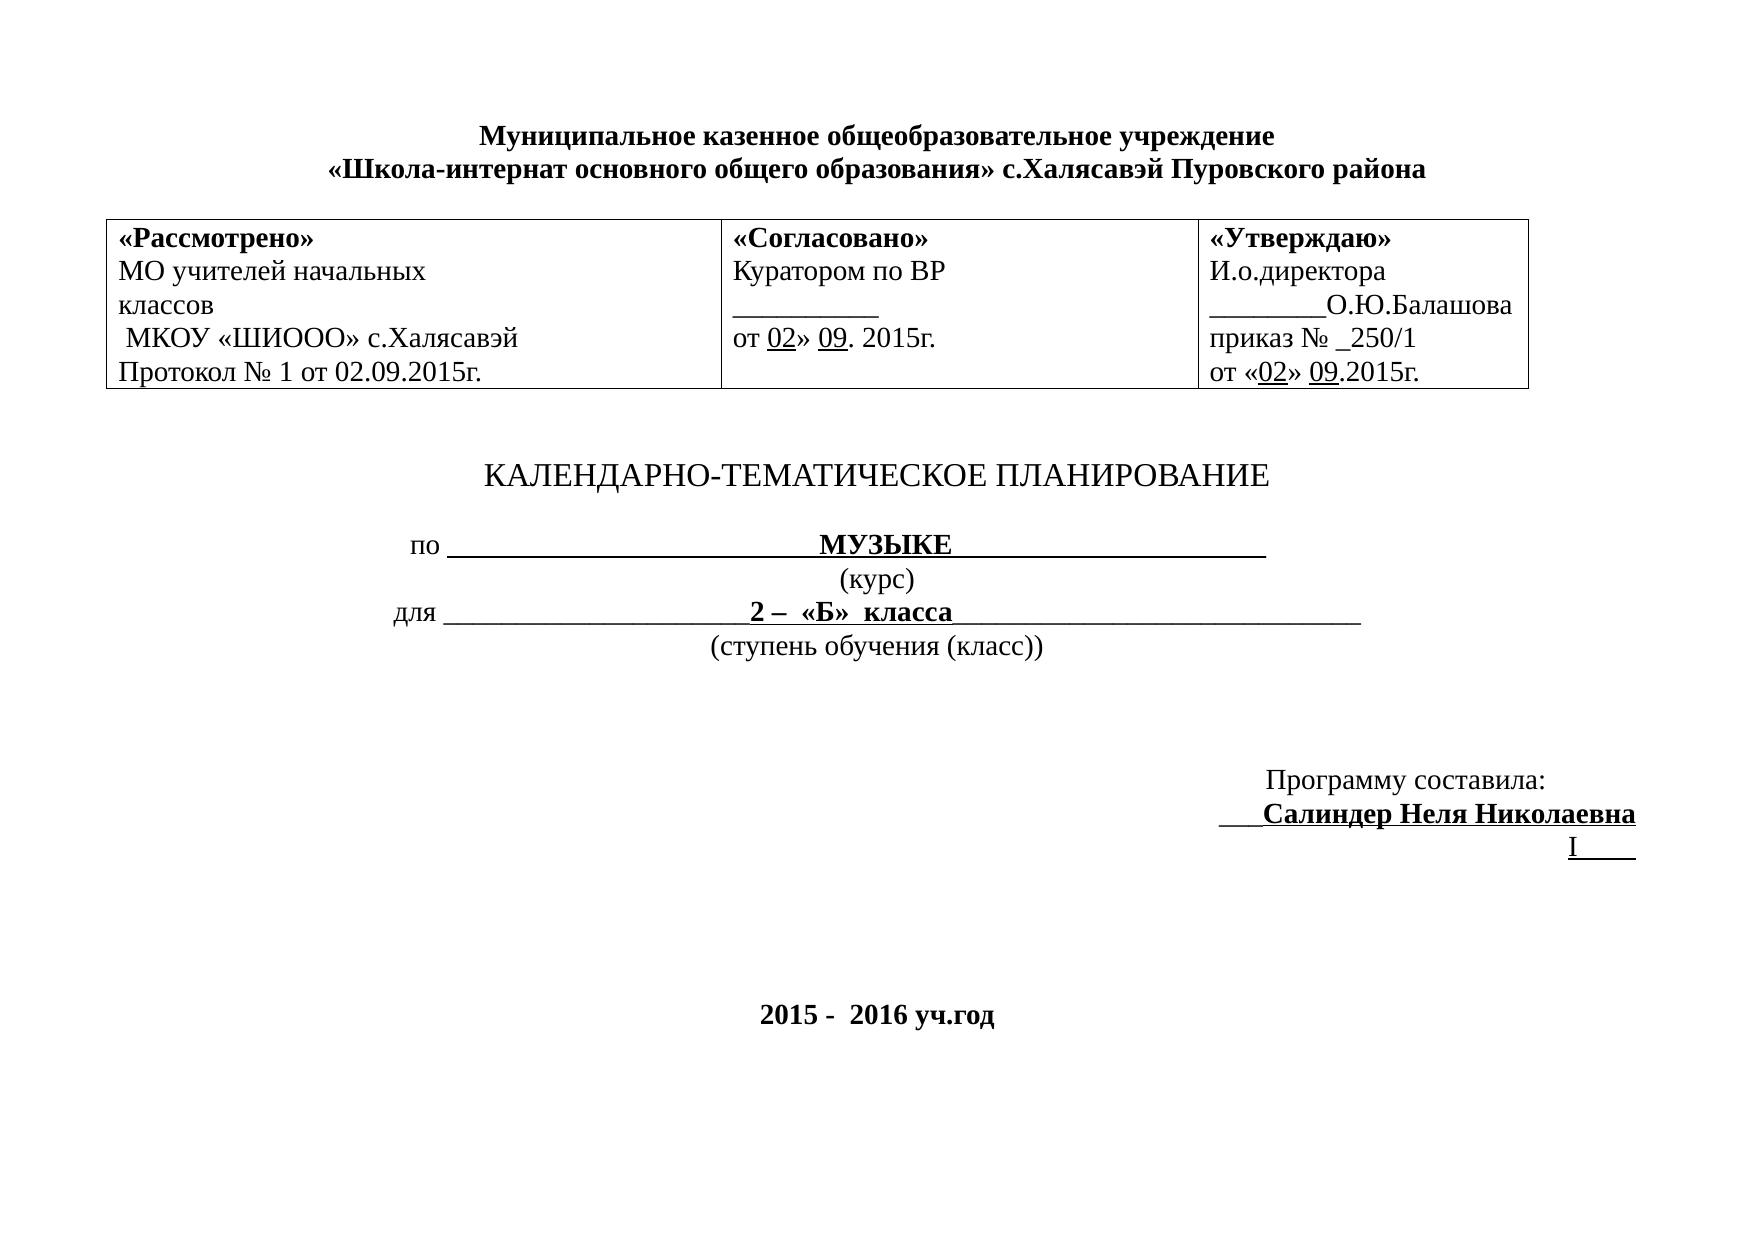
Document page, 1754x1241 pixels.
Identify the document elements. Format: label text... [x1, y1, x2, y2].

text (курс) [118, 561, 1636, 594]
text для _____________________2 – «Б» класса____________________________ [118, 594, 1636, 628]
text I [118, 829, 1636, 863]
text КАЛЕНДАРНО-ТЕМАТИЧЕСКОЕ ПЛАНИРОВАНИЕ [118, 456, 1636, 494]
text ___Салиндер Неля Николаевна [118, 796, 1636, 829]
text «Школа-интернат основного общего образования» с.Халясавэй Пуровского района [118, 152, 1636, 185]
table_header «Рассмотрено» МО учителей начальных классов МКОУ «ШИООО» с.Халясавэй Протокол № 1 от 02.09.2015г. [107, 220, 721, 387]
table_header «Согласовано» Куратором по ВР __________ от 02» 09. 2015г. [722, 220, 1198, 387]
text Муниципальное казенное общеобразовательное учреждение [118, 118, 1636, 152]
text (ступень обучения (класс)) [118, 628, 1636, 662]
text 2015 - 2016 уч.год [118, 997, 1636, 1031]
table_header «Утверждаю» И.о.директора ________О.Ю.Балашова приказ № _250/1 от «02» 09.2015г. [1199, 220, 1528, 387]
text Программу составила: [118, 695, 1636, 796]
text по ____________ __МУЗЫКЕ _ _________ [118, 527, 1636, 561]
